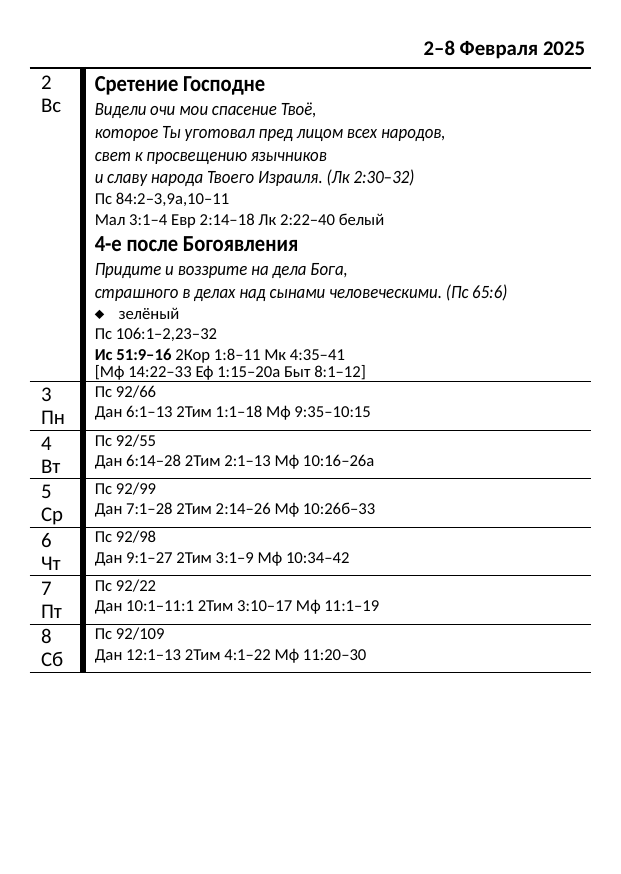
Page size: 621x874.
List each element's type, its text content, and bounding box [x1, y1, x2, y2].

table_cell Пс 92/109 Дан 12:1–13 2Тим 4:1–22 Мф 11:20–30 [86, 625, 591, 672]
table_cell Пс 92/99 Дан 7:1–28 2Тим 2:14–26 Мф 10:26б–33 [86, 479, 591, 527]
table_cell Пс 92/55 Дан 6:14–28 2Тим 2:1–13 Мф 10:16–26а [86, 431, 591, 478]
table_cell 2 Вс [30, 69, 80, 381]
table_cell Пс 92/22 Дан 10:1–11:1 2Тим 3:10–17 Мф 11:1–19 [86, 576, 591, 623]
table_cell 4 Вт [30, 431, 80, 478]
table_cell Пс 92/66 Дан 6:1–13 2Тим 1:1–18 Мф 9:35–10:15 [86, 382, 591, 430]
table_cell Пс 92/98 Дан 9:1–27 2Тим 3:1–9 Мф 10:34–42 [86, 528, 591, 575]
table_cell Сретение Господне Видели очи мои спасение Твоё, которое Ты уготовал пред лицом всех народов, свет к просвещению язычников и славу народа Твоего Израиля. (Лк 2:30–32) Пс 84:2–3,9а,10–11 Мал 3:1–4 Евр 2:14–18 Лк 2:22–40 белый 4-е после Богоявления Придите и воззрите на дела Бога, страшного в делах над сынами человеческими. (Пс 65:6) зелёный Пс 106:1–2,23–32 Ис 51:9–16 2Кор 1:8–11 Мк 4:35–41 [Мф 14:22–33 Еф 1:15–20а Быт 8:1–12] [86, 69, 591, 381]
table_cell 7 Пт [30, 576, 80, 623]
table_cell 5 Ср [30, 479, 80, 527]
table_cell 8 Сб [30, 625, 80, 672]
table_cell 6 Чт [30, 528, 80, 575]
table_header 2–8 Февраля 2025 [30, 30, 591, 67]
table_cell 3 Пн [30, 382, 80, 430]
